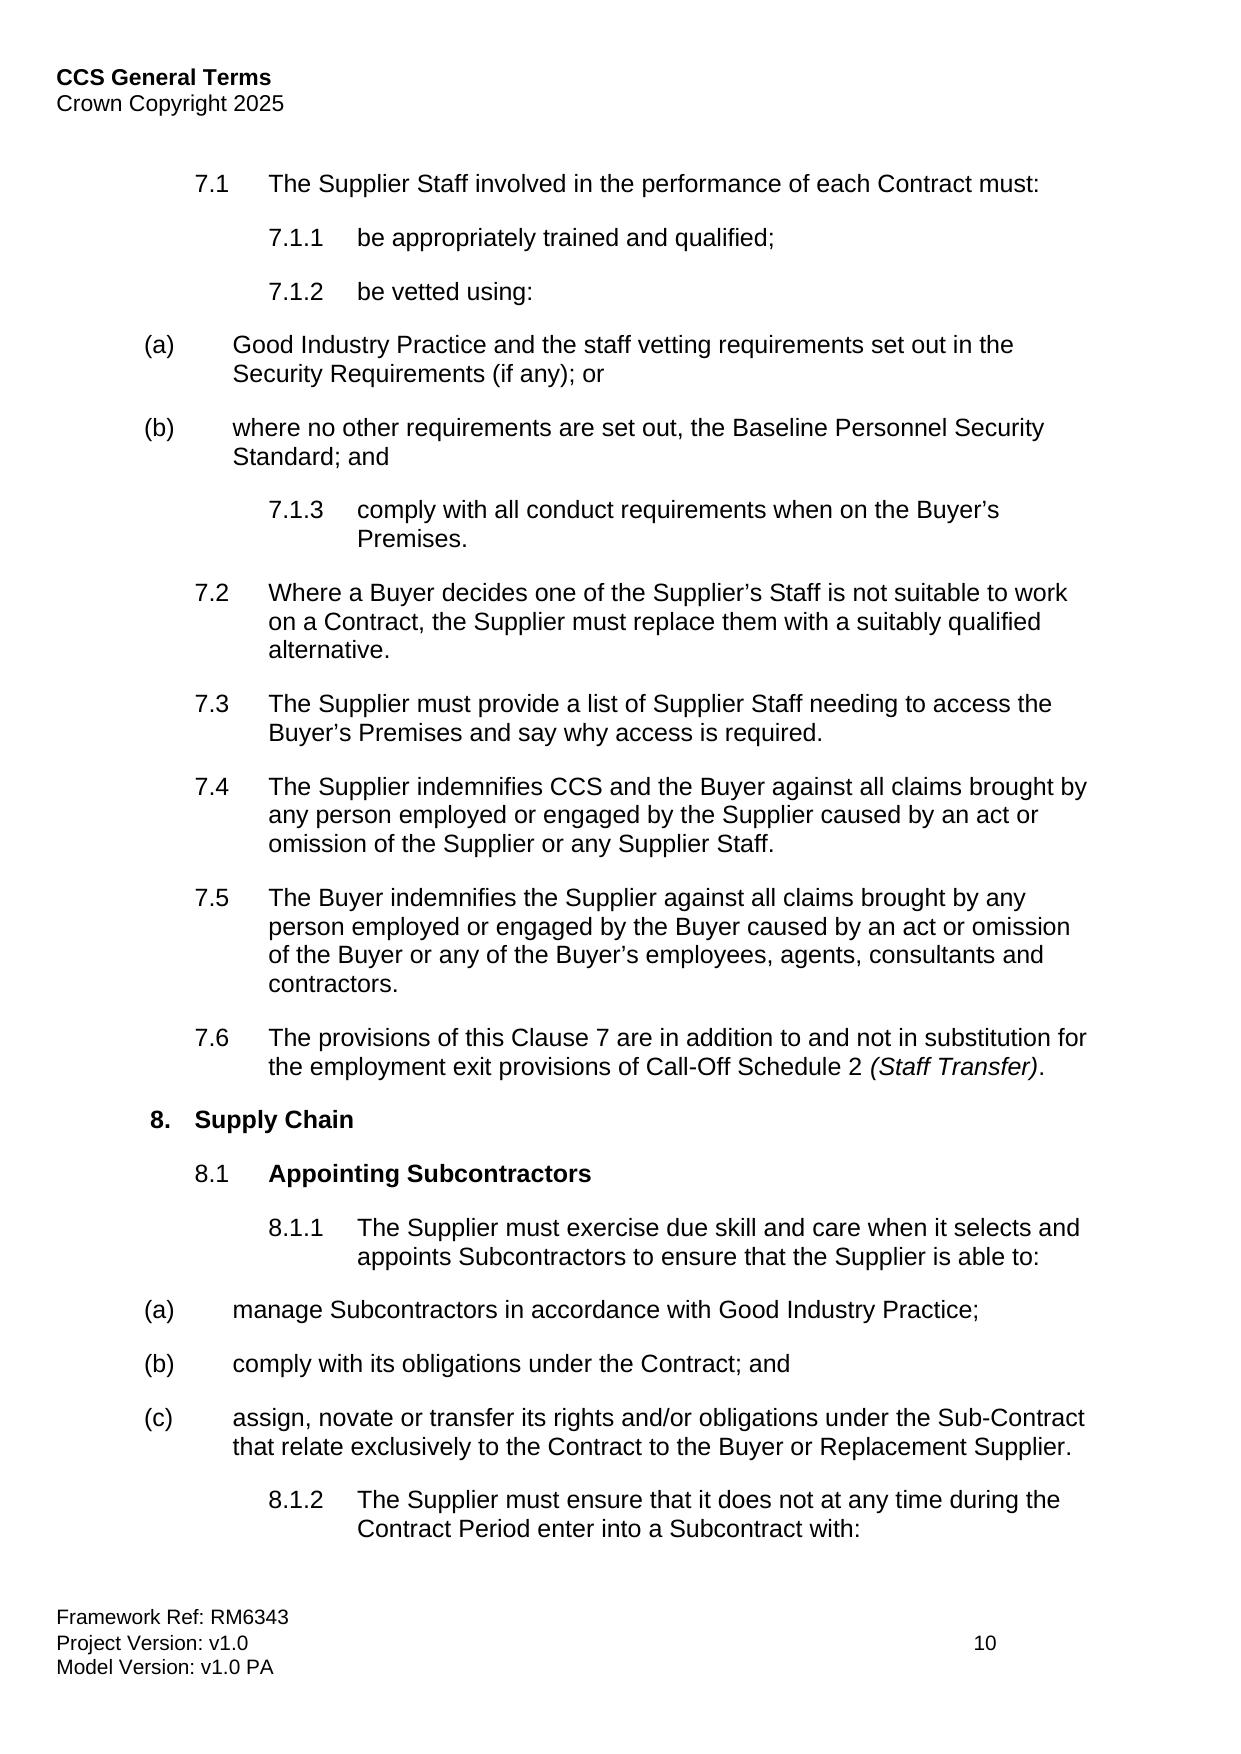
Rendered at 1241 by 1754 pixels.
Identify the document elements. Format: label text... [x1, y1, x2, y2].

list Good Industry Practice and the staff vetting requirements set out in the Security Requirements (if any); or [144, 331, 1090, 388]
list Supply Chain [150, 1106, 1090, 1134]
list Where a Buyer decides one of the Supplier’s Staff is not suitable to work on a Contract, the Supplier must replace them with a suitably qualified alternative. [194, 578, 1090, 664]
list The Supplier must ensure that it does not at any time during the Contract Period enter into a Subcontract with: [268, 1486, 1090, 1543]
list The Supplier must provide a list of Supplier Staff needing to access the Buyer’s Premises and say why access is required. [194, 689, 1090, 747]
list The Buyer indemnifies the Supplier against all claims brought by any person employed or engaged by the Buyer caused by an act or omission of the Buyer or any of the Buyer’s employees, agents, consultants and contractors. [194, 883, 1090, 998]
list Appointing Subcontractors [194, 1159, 1090, 1188]
list The provisions of this Clause 7 are in addition to and not in substitution for the employment exit provisions of Call-Off Schedule 2 (Staff Transfer). [194, 1023, 1090, 1081]
list comply with all conduct requirements when on the Buyer’s Premises. [268, 496, 1090, 553]
list be vetted using: [268, 277, 1090, 306]
list The Supplier indemnifies CCS and the Buyer against all claims brought by any person employed or engaged by the Supplier caused by an act or omission of the Supplier or any Supplier Staff. [194, 772, 1090, 858]
list where no other requirements are set out, the Baseline Personnel Security Standard; and [144, 413, 1090, 471]
list be appropriately trained and qualified; [268, 223, 1090, 252]
list manage Subcontractors in accordance with Good Industry Practice; [144, 1296, 1090, 1324]
list assign, novate or transfer its rights and/or obligations under the Sub-Contract that relate exclusively to the Contract to the Buyer or Replacement Supplier. [144, 1403, 1090, 1461]
list The Supplier must exercise due skill and care when it selects and appoints Subcontractors to ensure that the Supplier is able to: [268, 1213, 1090, 1271]
list comply with its obligations under the Contract; and [144, 1349, 1090, 1378]
list The Supplier Staff involved in the performance of each Contract must: [194, 169, 1090, 198]
